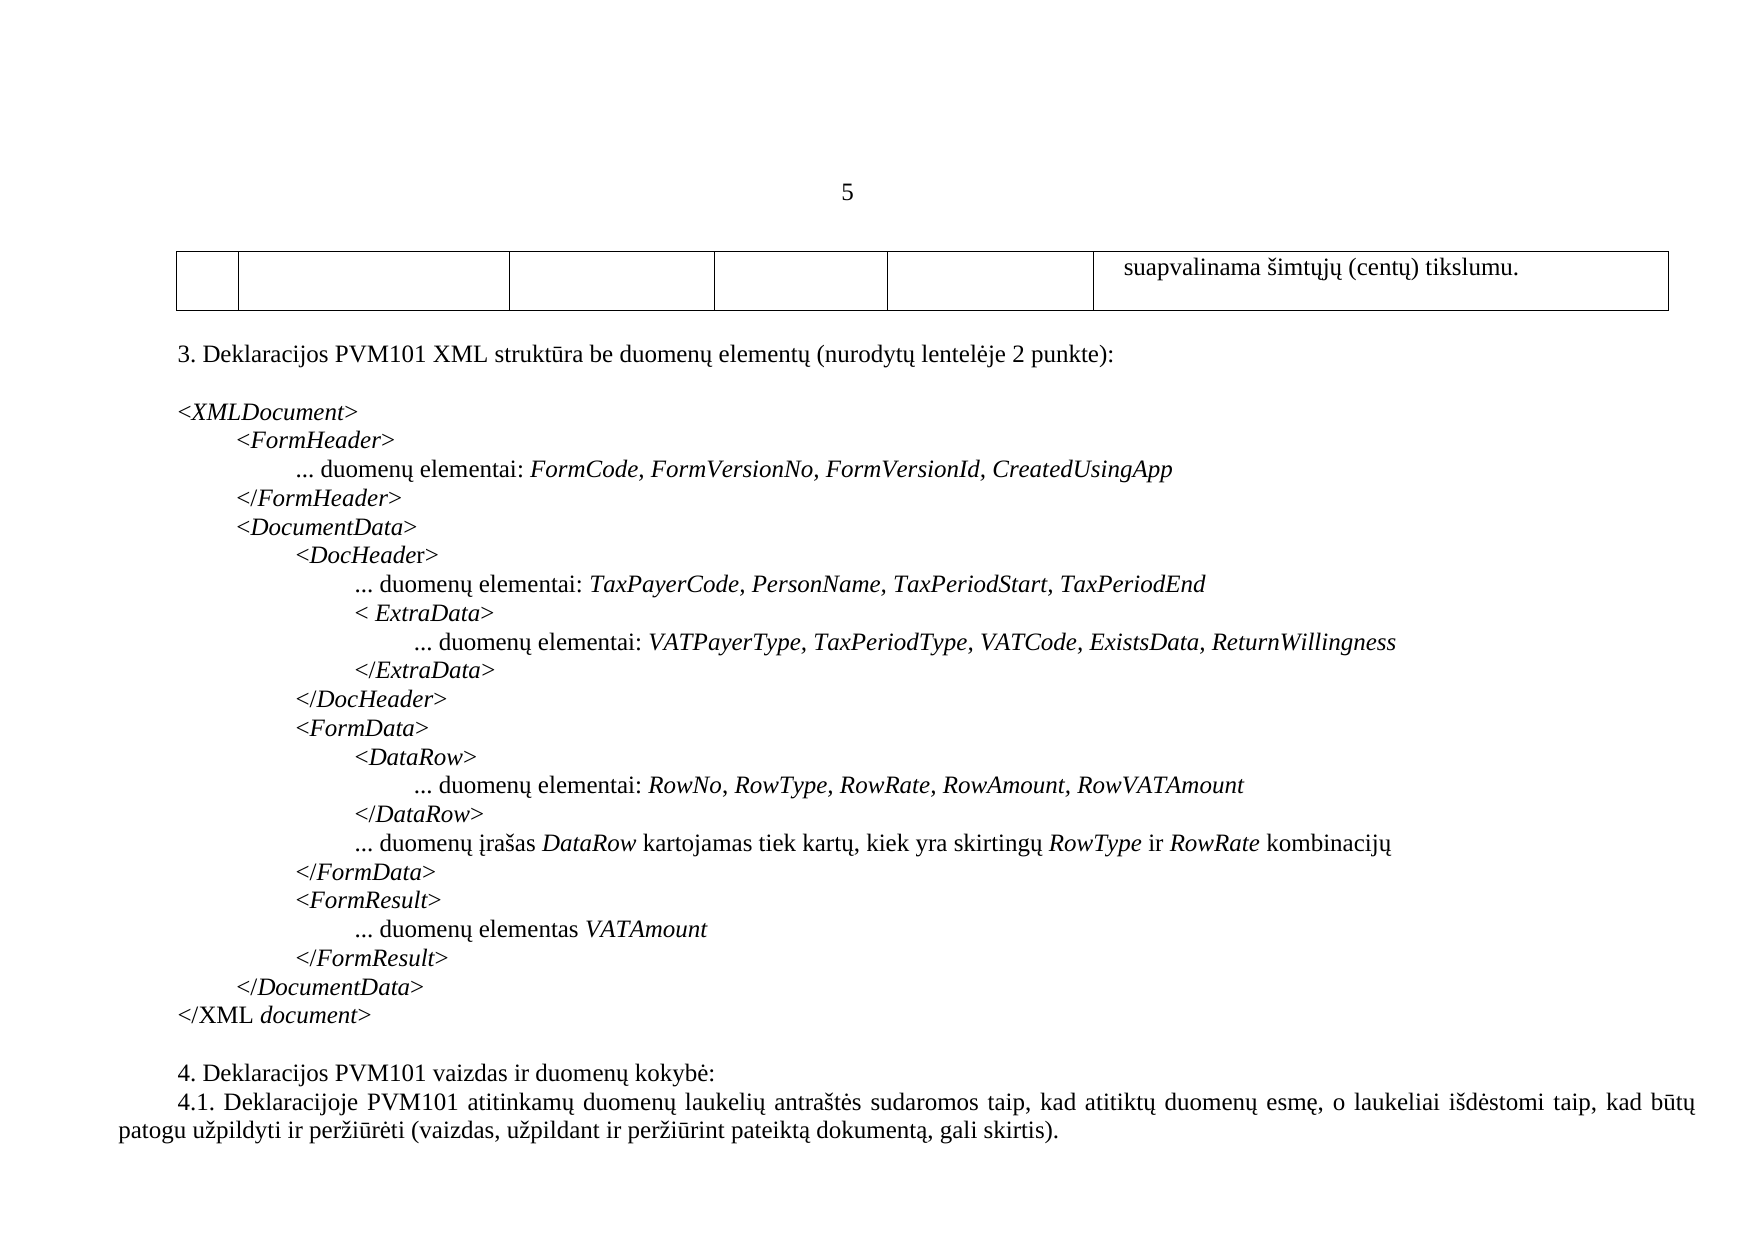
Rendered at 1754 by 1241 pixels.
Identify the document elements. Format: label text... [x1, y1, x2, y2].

text <FormHeader> [236, 426, 1577, 454]
text </DocHeader> [295, 684, 1577, 713]
text 4. Deklaracijos PVM101 vaizdas ir duomenų kokybė: [118, 1058, 1698, 1087]
table_cell [715, 252, 887, 309]
text <DataRow> [354, 742, 1577, 771]
text ... duomenų elementas VATAmount [354, 914, 1577, 943]
text </DataRow> [354, 799, 1577, 828]
text ... duomenų elementai: TaxPayerCode, PersonName, TaxPeriodStart, TaxPeriodEnd [354, 569, 1577, 598]
table_cell [888, 252, 1093, 309]
table_cell [239, 252, 509, 309]
table_cell [177, 252, 238, 309]
text <FormData> [295, 713, 1577, 742]
text </FormResult> [295, 943, 1577, 972]
text </FormData> [295, 857, 1577, 886]
text </DocumentData> [236, 972, 1577, 1001]
text <DocumentData> [236, 512, 1577, 541]
text </FormHeader> [236, 483, 1577, 512]
text <DocHeader> [295, 541, 1577, 569]
text ... duomenų elementai: FormCode, FormVersionNo, FormVersionId, CreatedUsingApp [295, 454, 1577, 483]
text 4.1. Deklaracijoje PVM101 atitinkamų duomenų laukelių antraštės sudaromos taip, kad atitiktų duomenų esmę, o laukeliai išdėstomi taip, kad būtų patogu užpildyti ir peržiūrėti (vaizdas, užpildant ir peržiūrint pateiktą dokumentą, gali skirtis). [118, 1087, 1698, 1144]
text ... duomenų elementai: RowNo, RowType, RowRate, RowAmount, RowVATAmount [413, 771, 1577, 799]
text ... duomenų įrašas DataRow kartojamas tiek kartų, kiek yra skirtingų RowType ir RowRate kombinacijų [354, 828, 1577, 857]
text </XML document> [177, 1001, 1577, 1029]
table_cell [510, 252, 714, 309]
text </ExtraData> [354, 656, 1577, 684]
text <XMLDocument> [177, 397, 1577, 426]
text <FormResult> [295, 886, 1577, 914]
text < ExtraData> [354, 598, 1577, 627]
table_cell suapvalinama šimtųjų (centų) tikslumu. [1094, 252, 1668, 309]
text ... duomenų elementai: VATPayerType, TaxPeriodType, VATCode, ExistsData, ReturnWillingness [413, 627, 1577, 656]
text 3. Deklaracijos PVM101 XML struktūra be duomenų elementų (nurodytų lentelėje 2 punkte): [118, 339, 1577, 368]
